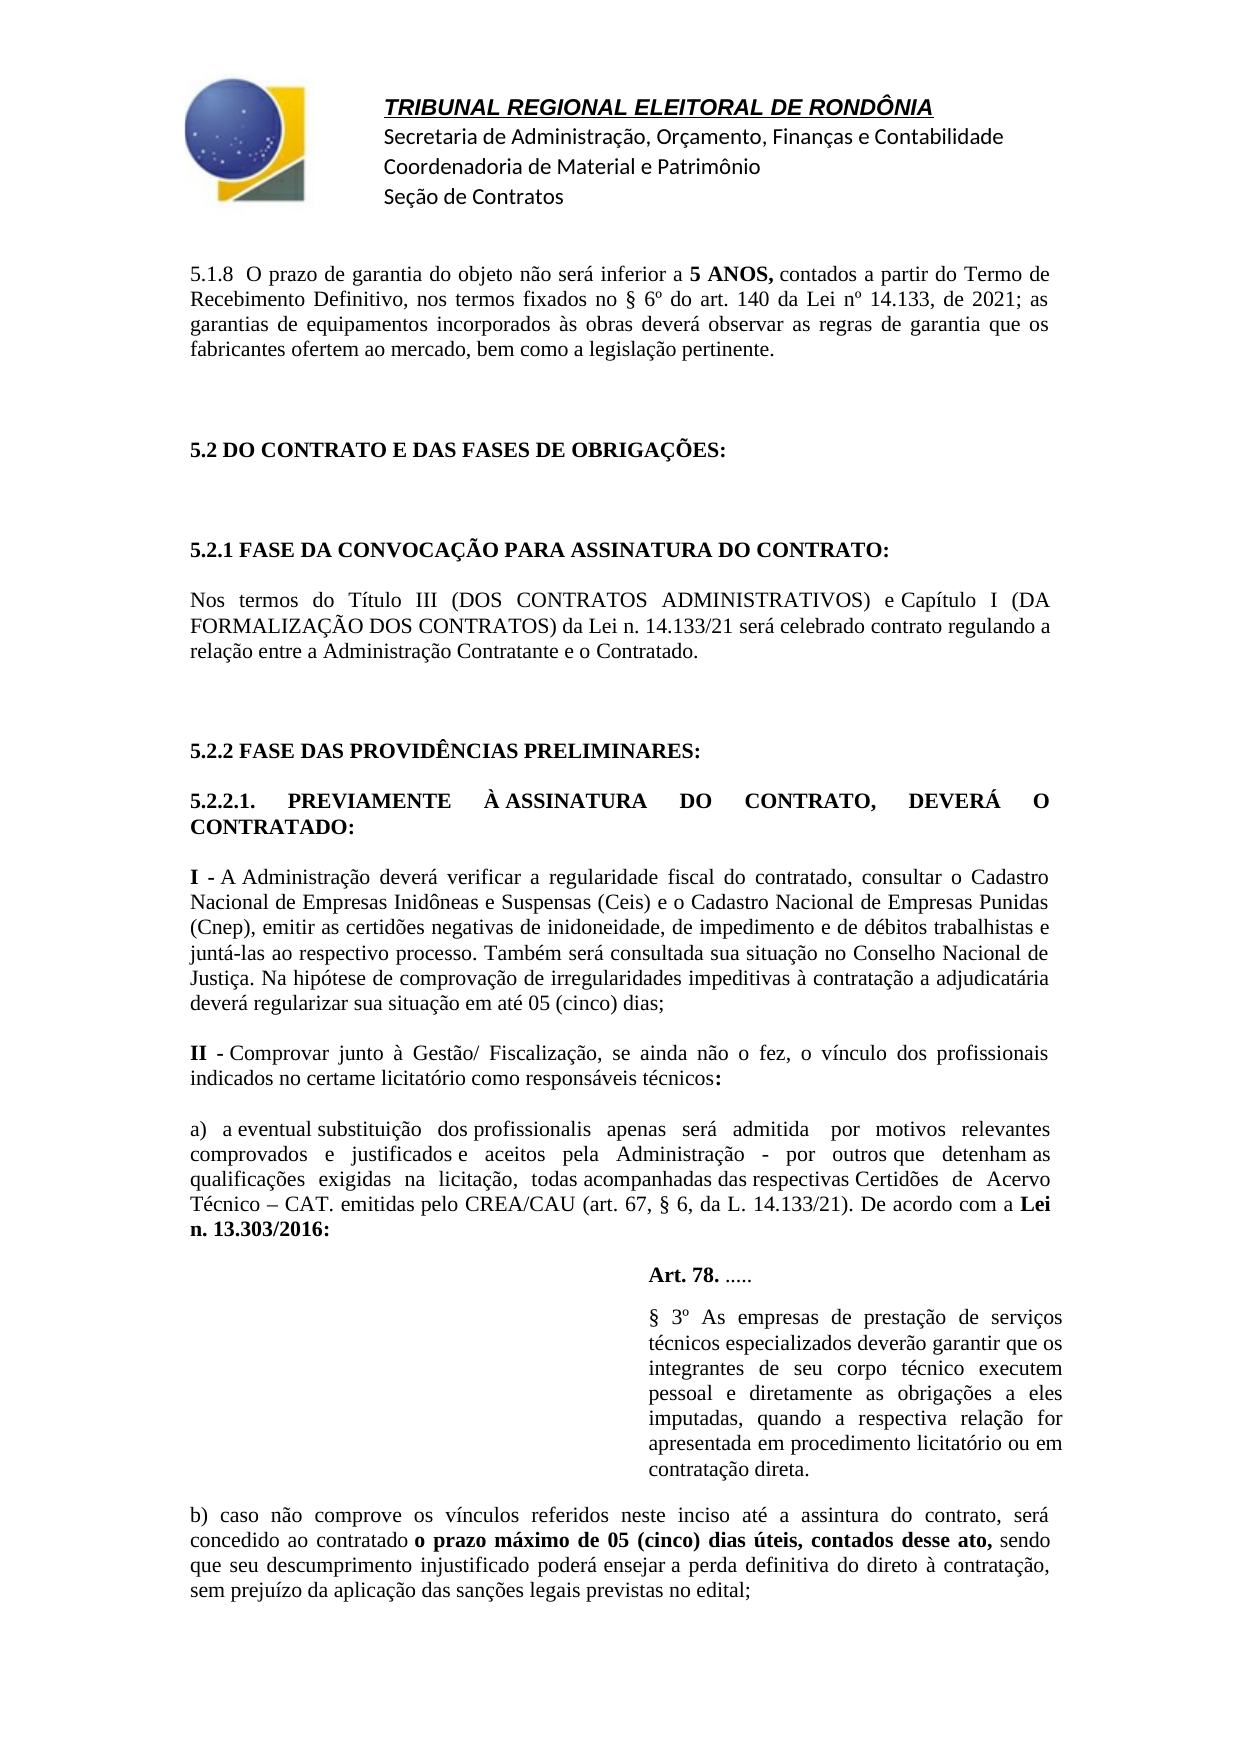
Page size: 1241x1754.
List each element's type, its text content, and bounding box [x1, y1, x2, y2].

text 5.2 DO CONTRATO E DAS FASES DE OBRIGAÇÕES: [190, 437, 1051, 462]
text a) a eventual substituição dos profissionalis apenas será admitida por motivos relevantes comprovados e justificados e aceitos pela Administração - por outros que detenham as qualificações exigidas na licitação, todas acompanhadas das respectivas Certidões de Acervo Técnico – CAT. emitidas pelo CREA/CAU (art. 67, § 6, da L. 14.133/21). De acordo com a Lei n. 13.303/2016: [190, 1116, 1051, 1242]
text I - A Administração deverá verificar a regularidade fiscal do contratado, consultar o Cadastro Nacional de Empresas Inidôneas e Suspensas (Ceis) e o Cadastro Nacional de Empresas Punidas (Cnep), emitir as certidões negativas de inidoneidade, de impedimento e de débitos trabalhistas e juntá-las ao respectivo processo. Também será consultada sua situação no Conselho Nacional de Justiça. Na hipótese de comprovação de irregularidades impeditivas à contratação a adjudicatária deverá regularizar sua situação em até 05 (cinco) dias; [190, 864, 1051, 1015]
text § 3º As empresas de prestação de serviços técnicos especializados deverão garantir que os integrantes de seu corpo técnico executem pessoal e diretamente as obrigações a eles imputadas, quando a respectiva relação for apresentada em procedimento licitatório ou em contratação direta. [648, 1304, 1063, 1481]
text Art. 78. ..... [648, 1262, 1063, 1288]
text 5.2.1 FASE DA CONVOCAÇÃO PARA ASSINATURA DO CONTRATO: [190, 537, 1051, 562]
text 5.1.8 O prazo de garantia do objeto não será inferior a 5 ANOS, contados a partir do Termo de Recebimento Definitivo, nos termos fixados no § 6º do art. 140 da Lei nº 14.133, de 2021; as garantias de equipamentos incorporados às obras deverá observar as regras de garantia que os fabricantes ofertem ao mercado, bem como a legislação pertinente. [190, 261, 1051, 362]
text II - Comprovar junto à Gestão/ Fiscalização, se ainda não o fez, o vínculo dos profissionais indicados no certame licitatório como responsáveis técnicos: [190, 1040, 1051, 1091]
text 5.2.2 FASE DAS PROVIDÊNCIAS PRELIMINARES: [190, 738, 1051, 763]
text b) caso não comprove os vínculos referidos neste inciso até a assintura do contrato, será concedido ao contratado o prazo máximo de 05 (cinco) dias úteis, contados desse ato, sendo que seu descumprimento injustificado poderá ensejar a perda definitiva do direto à contratação, sem prejuízo da aplicação das sanções legais previstas no edital; [190, 1502, 1051, 1602]
text ​Nos termos do Título III (DOS CONTRATOS ADMINISTRATIVOS) e Capítulo I (DA FORMALIZAÇÃO DOS CONTRATOS) da Lei n. 14.133/21 será celebrado contrato regulando a relação entre a Administração Contratante e o Contratado. [190, 587, 1051, 663]
text ​5.2.2.1. PREVIAMENTE À ASSINATURA DO CONTRATO, DEVERÁ O CONTRATADO: [190, 788, 1051, 839]
